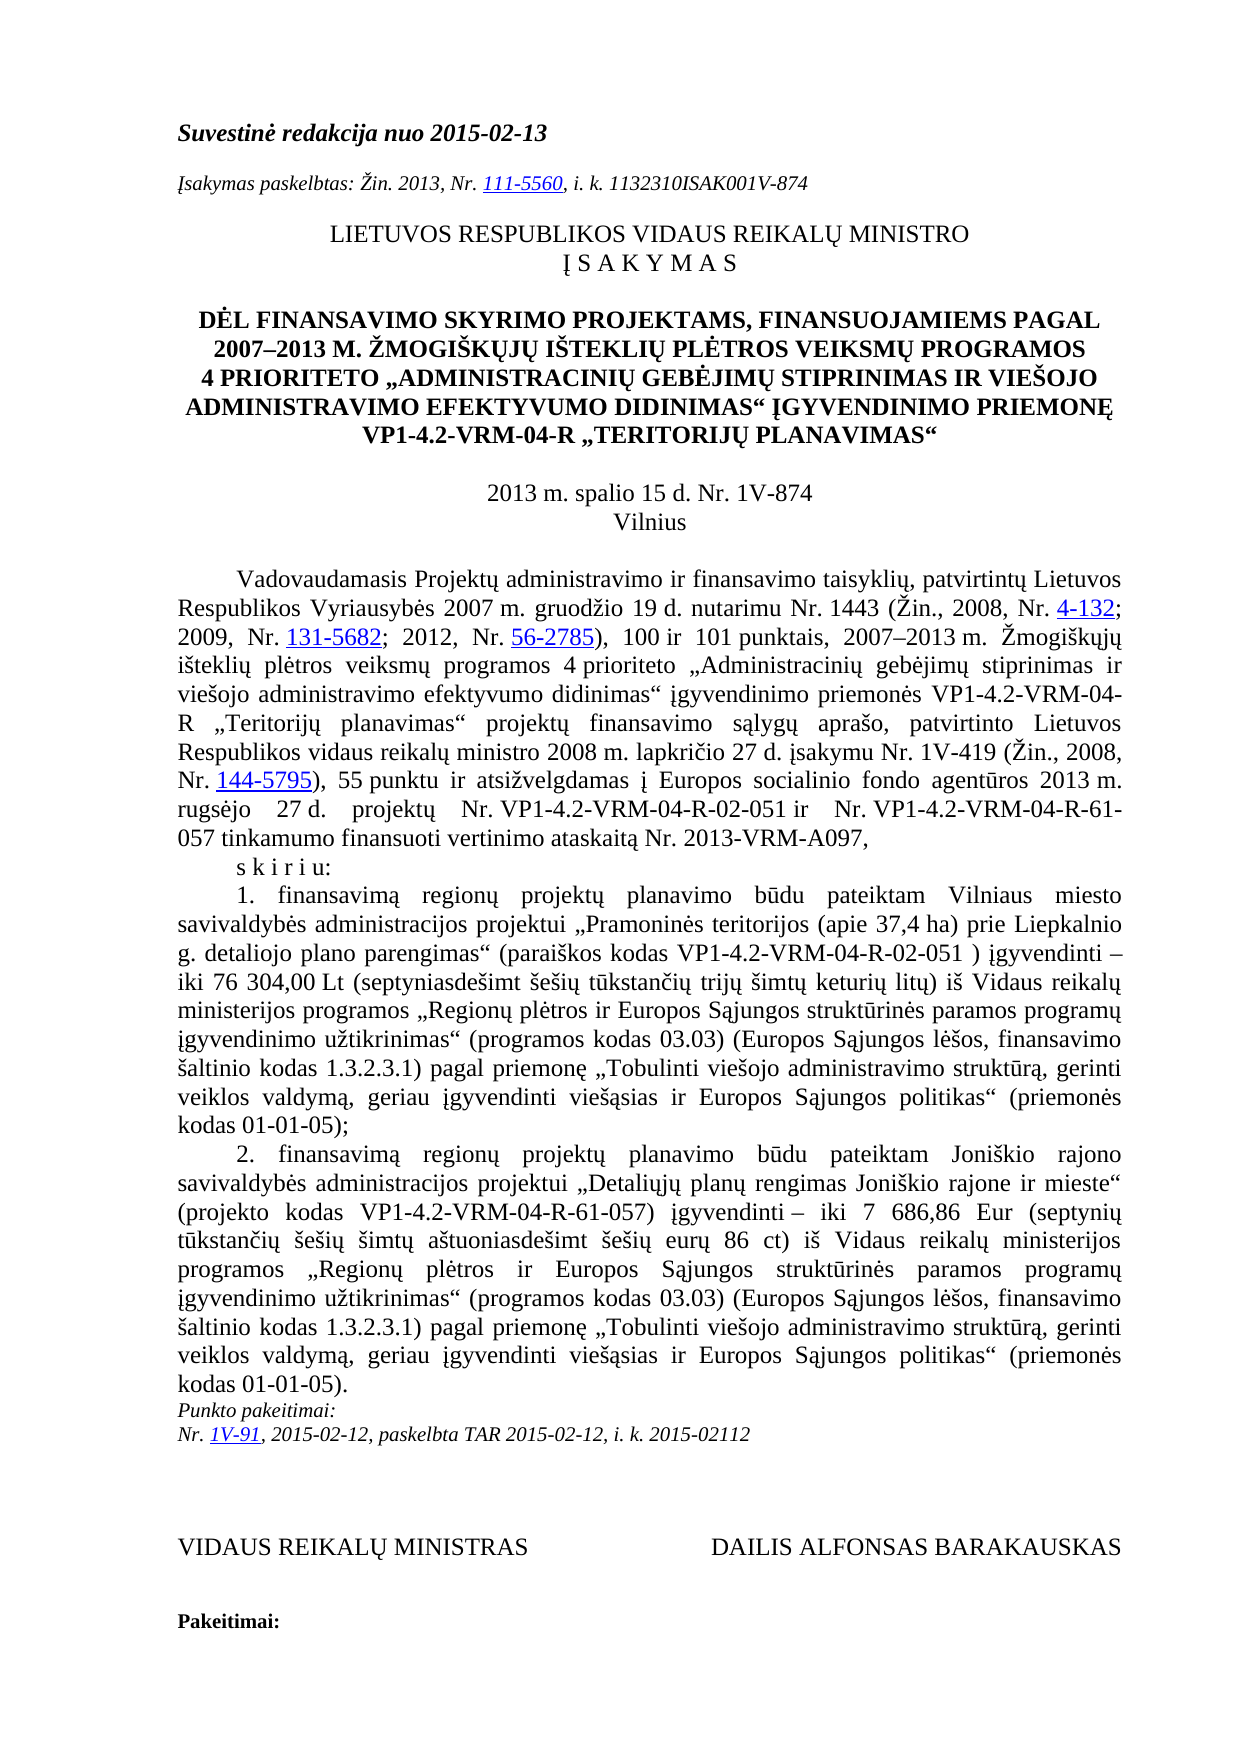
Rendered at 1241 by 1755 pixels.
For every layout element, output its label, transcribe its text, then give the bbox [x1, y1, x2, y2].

text DĖL FINANSAVIMO SKYRIMO PROJEKTAMS, FINANSUOJAMIEMS PAGAL 2007–2013 M. ŽMOGIŠKŲJŲ IŠTEKLIŲ PLĖTROS VEIKSMŲ PROGRAMOS 4 PRIORITETO „ADMINISTRACINIŲ GEBĖJIMŲ STIPRINIMAS IR VIEŠOJO ADMINISTRAVIMO EFEKTYVUMO DIDINIMAS“ ĮGYVENDINIMO PRIEMONĘ VP1-4.2-VRM-04-R „TERITORIJŲ PLANAVIMAS“ [177, 305, 1122, 449]
text Pakeitimai: [177, 1609, 1122, 1633]
text 1. finansavimą regionų projektų planavimo būdu pateiktam Vilniaus miesto savivaldybės administracijos projektui „Pramoninės teritorijos (apie 37,4 ha) prie Liepkalnio g. detaliojo plano parengimas“ (paraiškos kodas VP1-4.2-VRM-04-R-02-051 ) įgyvendinti – iki 76 304,00 Lt (septyniasdešimt šešių tūkstančių trijų šimtų keturių litų) iš Vidaus reikalų ministerijos programos „Regionų plėtros ir Europos Sąjungos struktūrinės paramos programų įgyvendinimo užtikrinimas“ (programos kodas 03.03) (Europos Sąjungos lėšos, finansavimo šaltinio kodas 1.3.2.3.1) pagal priemonę „Tobulinti viešojo administravimo struktūrą, gerinti veiklos valdymą, geriau įgyvendinti viešąsias ir Europos Sąjungos politikas“ (priemonės kodas 01-01-05); [177, 880, 1122, 1139]
text s k i r i u: [177, 852, 1122, 880]
text Punkto pakeitimai: [177, 1398, 1122, 1422]
text 2. finansavimą regionų projektų planavimo būdu pateiktam Joniškio rajono savivaldybės administracijos projektui „Detaliųjų planų rengimas Joniškio rajone ir mieste“ (projekto kodas VP1-4.2-VRM-04-R-61-057) įgyvendinti – iki 7 686,86 Eur (septynių tūkstančių šešių šimtų aštuoniasdešimt šešių eurų 86 ct) iš Vidaus reikalų ministerijos programos „Regionų plėtros ir Europos Sąjungos struktūrinės paramos programų įgyvendinimo užtikrinimas“ (programos kodas 03.03) (Europos Sąjungos lėšos, finansavimo šaltinio kodas 1.3.2.3.1) pagal priemonę „Tobulinti viešojo administravimo struktūrą, gerinti veiklos valdymą, geriau įgyvendinti viešąsias ir Europos Sąjungos politikas“ (priemonės kodas 01-01-05). [177, 1139, 1122, 1398]
text Vadovaudamasis Projektų administravimo ir finansavimo taisyklių, patvirtintų Lietuvos Respublikos Vyriausybės 2007 m. gruodžio 19 d. nutarimu Nr. 1443 (Žin., 2008, Nr. 4-132; 2009, Nr. 131-5682; 2012, Nr. 56-2785), 100 ir 101 punktais, 2007–2013 m. Žmogiškųjų išteklių plėtros veiksmų programos 4 prioriteto „Administracinių gebėjimų stiprinimas ir viešojo administravimo efektyvumo didinimas“ įgyvendinimo priemonės VP1-4.2-VRM-04-R „Teritorijų planavimas“ projektų finansavimo sąlygų aprašo, patvirtinto Lietuvos Respublikos vidaus reikalų ministro 2008 m. lapkričio 27 d. įsakymu Nr. 1V-419 (Žin., 2008, Nr. 144-5795), 55 punktu ir atsižvelgdamas į Europos socialinio fondo agentūros 2013 m. rugsėjo 27 d. projektų Nr. VP1-4.2-VRM-04-R-02-051 ir Nr. VP1-4.2-VRM-04-R-61-057 tinkamumo finansuoti vertinimo ataskaitą Nr. 2013-VRM-A097, [177, 564, 1122, 852]
text Vidaus reikalų ministras Dailis Alfonsas Barakauskas [177, 1532, 1122, 1561]
text Suvestinė redakcija nuo 2015-02-13 [177, 118, 1122, 147]
text 2013 m. spalio 15 d. Nr. 1V-874 [177, 478, 1122, 507]
text LIETUVOS RESPUBLIKOS VIDAUS REIKALŲ MINISTRO [177, 219, 1122, 248]
text Įsakymas paskelbtas: Žin. 2013, Nr. 111-5560, i. k. 1132310ISAK001V-874 [177, 171, 1122, 195]
text Vilnius [177, 507, 1122, 535]
text Nr. 1V-91, 2015-02-12, paskelbta TAR 2015-02-12, i. k. 2015-02112 [177, 1422, 1122, 1446]
text Į S A K Y M A S [177, 248, 1122, 277]
